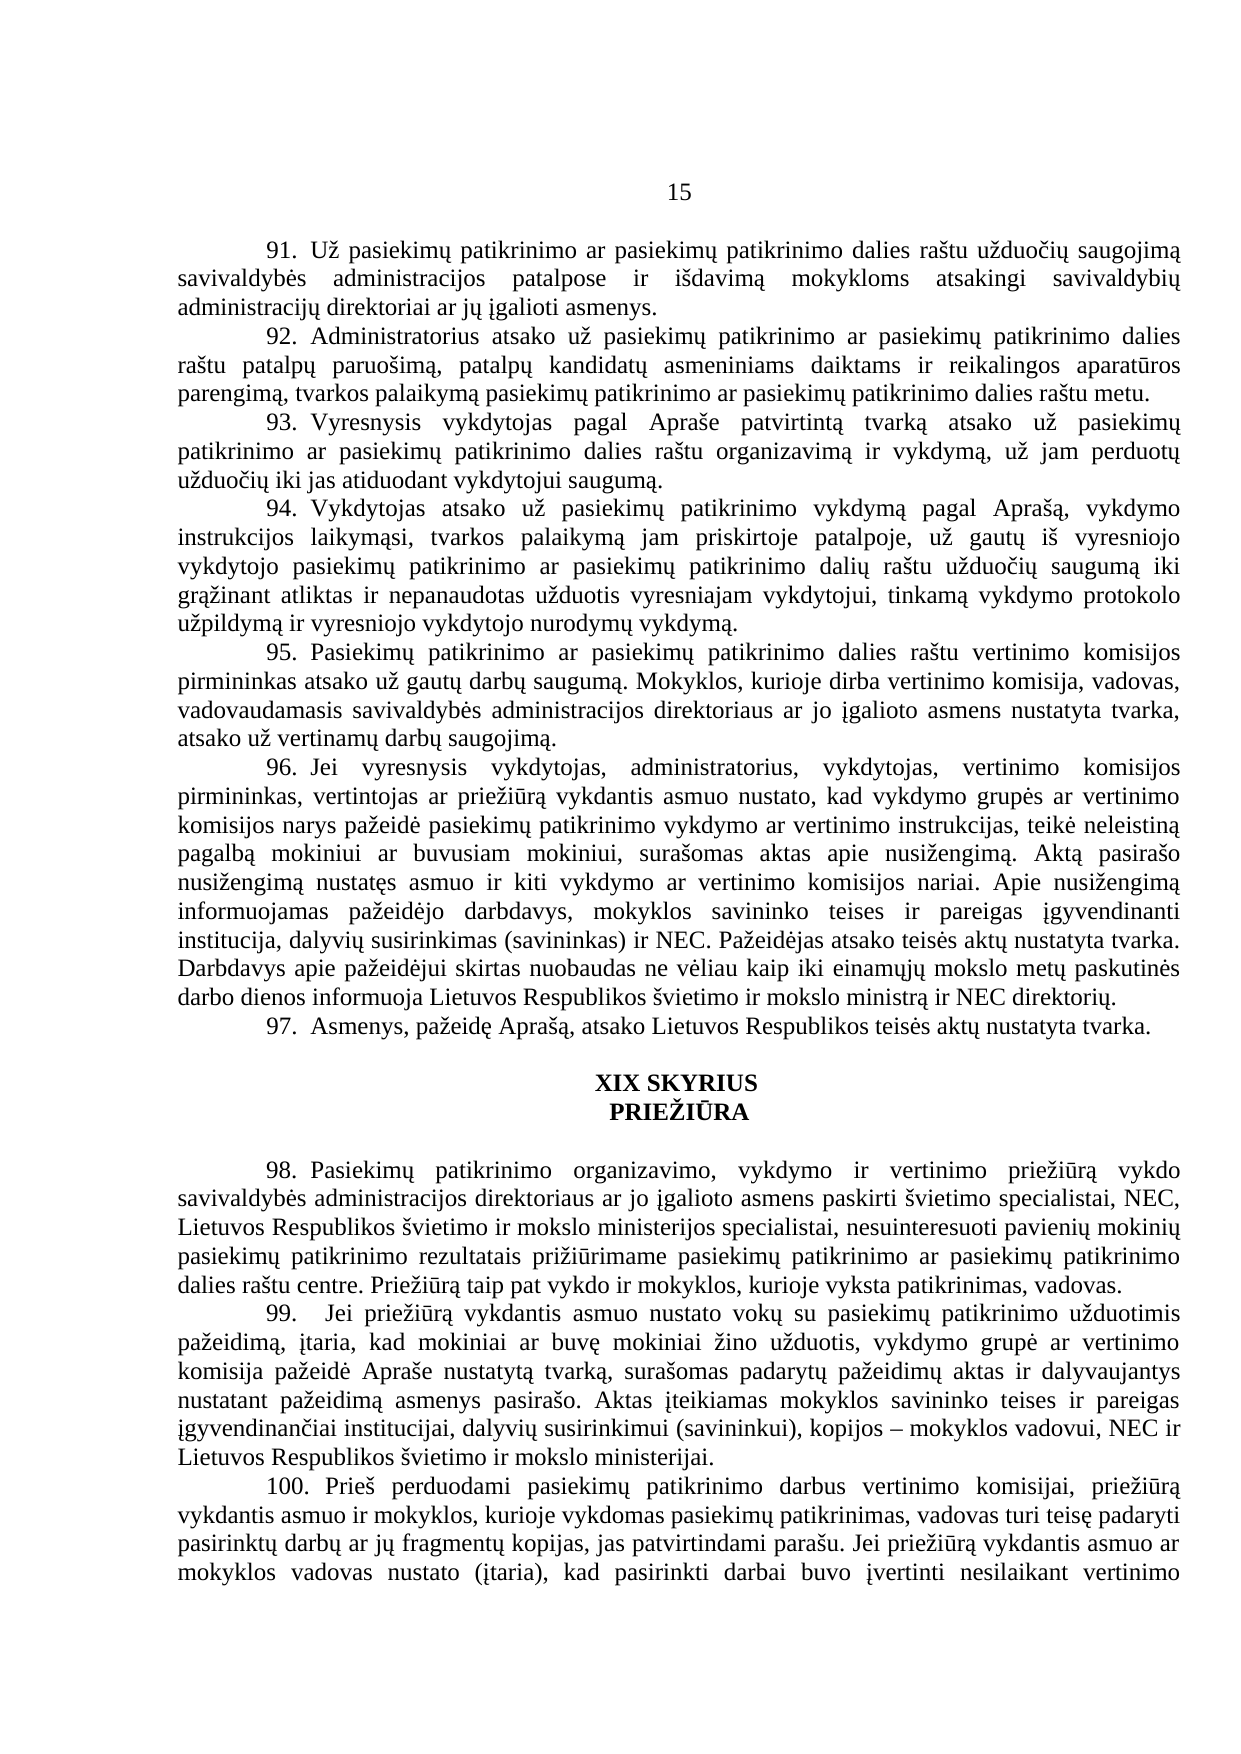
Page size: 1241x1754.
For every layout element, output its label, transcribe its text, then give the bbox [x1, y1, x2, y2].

text 98. Pasiekimų patikrinimo organizavimo, vykdymo ir vertinimo priežiūrą vykdo savivaldybės administracijos direktoriaus ar jo įgalioto asmens paskirti švietimo specialistai, NEC, Lietuvos Respublikos švietimo ir mokslo ministerijos specialistai, nesuinteresuoti pavienių mokinių pasiekimų patikrinimo rezultatais prižiūrimame pasiekimų patikrinimo ar pasiekimų patikrinimo dalies raštu centre. Priežiūrą taip pat vykdo ir mokyklos, kurioje vyksta patikrinimas, vadovas. [177, 1155, 1181, 1298]
text XIX SKYRIUS [177, 1068, 1181, 1097]
text 97. Asmenys, pažeidę Aprašą, atsako Lietuvos Respublikos teisės aktų nustatyta tvarka. [177, 1011, 1181, 1040]
text 92. Administratorius atsako už pasiekimų patikrinimo ar pasiekimų patikrinimo dalies raštu patalpų paruošimą, patalpų kandidatų asmeniniams daiktams ir reikalingos aparatūros parengimą, tvarkos palaikymą pasiekimų patikrinimo ar pasiekimų patikrinimo dalies raštu metu. [177, 321, 1181, 407]
text PRIEŽIŪRA [177, 1097, 1181, 1126]
text 100. Prieš perduodami pasiekimų patikrinimo darbus vertinimo komisijai, priežiūrą vykdantis asmuo ir mokyklos, kurioje vykdomas pasiekimų patikrinimas, vadovas turi teisę padaryti pasirinktų darbų ar jų fragmentų kopijas, jas patvirtindami parašu. Jei priežiūrą vykdantis asmuo ar mokyklos vadovas nustato (įtaria), kad pasirinkti darbai buvo įvertinti nesilaikant vertinimo [177, 1471, 1181, 1586]
text 93. Vyresnysis vykdytojas pagal Apraše patvirtintą tvarką atsako už pasiekimų patikrinimo ar pasiekimų patikrinimo dalies raštu organizavimą ir vykdymą, už jam perduotų užduočių iki jas atiduodant vykdytojui saugumą. [177, 407, 1181, 493]
text 99. Jei priežiūrą vykdantis asmuo nustato vokų su pasiekimų patikrinimo užduotimis pažeidimą, įtaria, kad mokiniai ar buvę mokiniai žino užduotis, vykdymo grupė ar vertinimo komisija pažeidė Apraše nustatytą tvarką, surašomas padarytų pažeidimų aktas ir dalyvaujantys nustatant pažeidimą asmenys pasirašo. Aktas įteikiamas mokyklos savininko teises ir pareigas įgyvendinančiai institucijai, dalyvių susirinkimui (savininkui), kopijos – mokyklos vadovui, NEC ir Lietuvos Respublikos švietimo ir mokslo ministerijai. [177, 1298, 1181, 1471]
text 91. Už pasiekimų patikrinimo ar pasiekimų patikrinimo dalies raštu užduočių saugojimą savivaldybės administracijos patalpose ir išdavimą mokykloms atsakingi savivaldybių administracijų direktoriai ar jų įgalioti asmenys. [177, 235, 1181, 321]
text 96. Jei vyresnysis vykdytojas, administratorius, vykdytojas, vertinimo komisijos pirmininkas, vertintojas ar priežiūrą vykdantis asmuo nustato, kad vykdymo grupės ar vertinimo komisijos narys pažeidė pasiekimų patikrinimo vykdymo ar vertinimo instrukcijas, teikė neleistiną pagalbą mokiniui ar buvusiam mokiniui, surašomas aktas apie nusižengimą. Aktą pasirašo nusižengimą nustatęs asmuo ir kiti vykdymo ar vertinimo komisijos nariai. Apie nusižengimą informuojamas pažeidėjo darbdavys, mokyklos savininko teises ir pareigas įgyvendinanti institucija, dalyvių susirinkimas (savininkas) ir NEC. Pažeidėjas atsako teisės aktų nustatyta tvarka. Darbdavys apie pažeidėjui skirtas nuobaudas ne vėliau kaip iki einamųjų mokslo metų paskutinės darbo dienos informuoja Lietuvos Respublikos švietimo ir mokslo ministrą ir NEC direktorių. [177, 752, 1181, 1011]
text 94. Vykdytojas atsako už pasiekimų patikrinimo vykdymą pagal Aprašą, vykdymo instrukcijos laikymąsi, tvarkos palaikymą jam priskirtoje patalpoje, už gautų iš vyresniojo vykdytojo pasiekimų patikrinimo ar pasiekimų patikrinimo dalių raštu užduočių saugumą iki grąžinant atliktas ir nepanaudotas užduotis vyresniajam vykdytojui, tinkamą vykdymo protokolo užpildymą ir vyresniojo vykdytojo nurodymų vykdymą. [177, 493, 1181, 637]
text 95. Pasiekimų patikrinimo ar pasiekimų patikrinimo dalies raštu vertinimo komisijos pirmininkas atsako už gautų darbų saugumą. Mokyklos, kurioje dirba vertinimo komisija, vadovas, vadovaudamasis savivaldybės administracijos direktoriaus ar jo įgalioto asmens nustatyta tvarka, atsako už vertinamų darbų saugojimą. [177, 637, 1181, 752]
